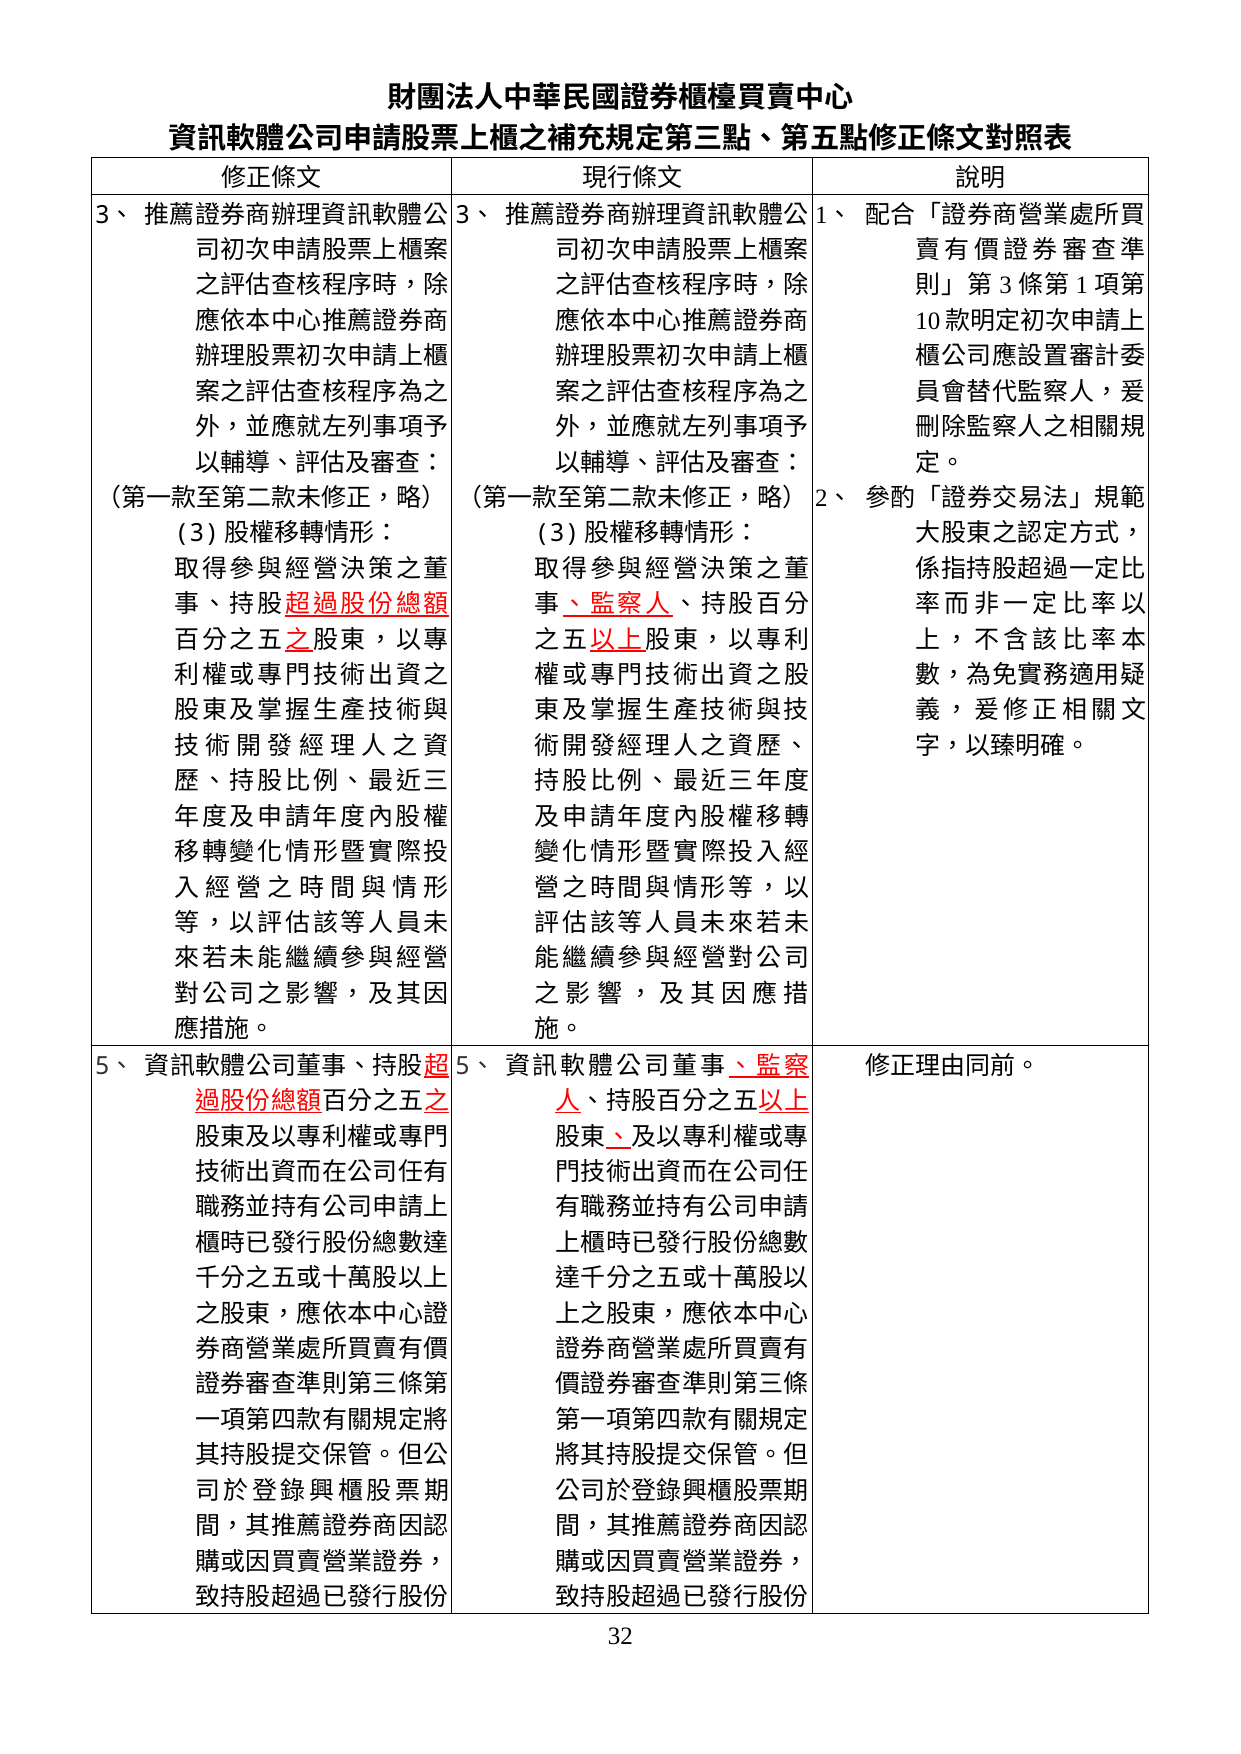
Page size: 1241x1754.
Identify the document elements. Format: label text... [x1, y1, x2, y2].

text 資訊軟體公司申請股票上櫃之補充規定第三點、第五點修正條文對照表 [88, 116, 1152, 157]
text 財團法人中華民國證券櫃檯買賣中心 [88, 74, 1152, 116]
table_cell 推薦證券商辦理資訊軟體公司初次申請股票上櫃案之評估查核程序時，除應依本中心推薦證券商辦理股票初次申請上櫃案之評估查核程序為之外，並應就左列事項予以輔導、評估及審查： （第一款至第二款未修正，略） 股權移轉情形： 取得參與經營決策之董事、持股超過股份總額百分之五之股東，以專利權或專門技術出資之股東及掌握生產技術與技術開發經理人之資歷、持股比例、最近三年度及申請年度內股權移轉變化情形暨實際投入經營之時間與情形等，以評估該等人員未來若未能繼續參與經營對公司之影響，及其因應措施。 [92, 195, 451, 1045]
table_header 修正條文 [92, 158, 451, 194]
table_header 現行條文 [452, 158, 812, 194]
table_cell 修正理由同前。 [813, 1046, 1148, 1612]
table_cell 資訊軟體公司董事、監察人、持股百分之五以上股東、及以專利權或專門技術出資而在公司任有職務並持有公司申請上櫃時已發行股份總數達千分之五或十萬股以上之股東，應依本中心證券商營業處所買賣有價證券審查準則第三條第一項第四款有關規定將其持股提交保管。但公司於登錄興櫃股票期間，其推薦證券商因認購或因買賣營業證券，致持股超過已發行股份 [452, 1046, 812, 1612]
table_cell 資訊軟體公司董事、持股超過股份總額百分之五之股東及以專利權或專門技術出資而在公司任有職務並持有公司申請上櫃時已發行股份總數達千分之五或十萬股以上之股東，應依本中心證券商營業處所買賣有價證券審查準則第三條第一項第四款有關規定將其持股提交保管。但公司於登錄興櫃股票期間，其推薦證券商因認購或因買賣營業證券，致持股超過已發行股份 [92, 1046, 451, 1612]
table_header 說明 [813, 158, 1148, 194]
table_cell 配合「證券商營業處所買賣有價證券審查準則」第3條第1項第10款明定初次申請上櫃公司應設置審計委員會替代監察人，爰刪除監察人之相關規定。 參酌「證券交易法」規範大股東之認定方式，係指持股超過一定比率而非一定比率以上，不含該比率本數，為免實務適用疑義，爰修正相關文字，以臻明確。 [813, 195, 1148, 1045]
table_cell 推薦證券商辦理資訊軟體公司初次申請股票上櫃案之評估查核程序時，除應依本中心推薦證券商辦理股票初次申請上櫃案之評估查核程序為之外，並應就左列事項予以輔導、評估及審查： （第一款至第二款未修正，略） 股權移轉情形： 取得參與經營決策之董事、監察人、持股百分之五以上股東，以專利權或專門技術出資之股東及掌握生產技術與技術開發經理人之資歷、持股比例、最近三年度及申請年度內股權移轉變化情形暨實際投入經營之時間與情形等，以評估該等人員未來若未能繼續參與經營對公司之影響，及其因應措施。 [452, 195, 812, 1045]
